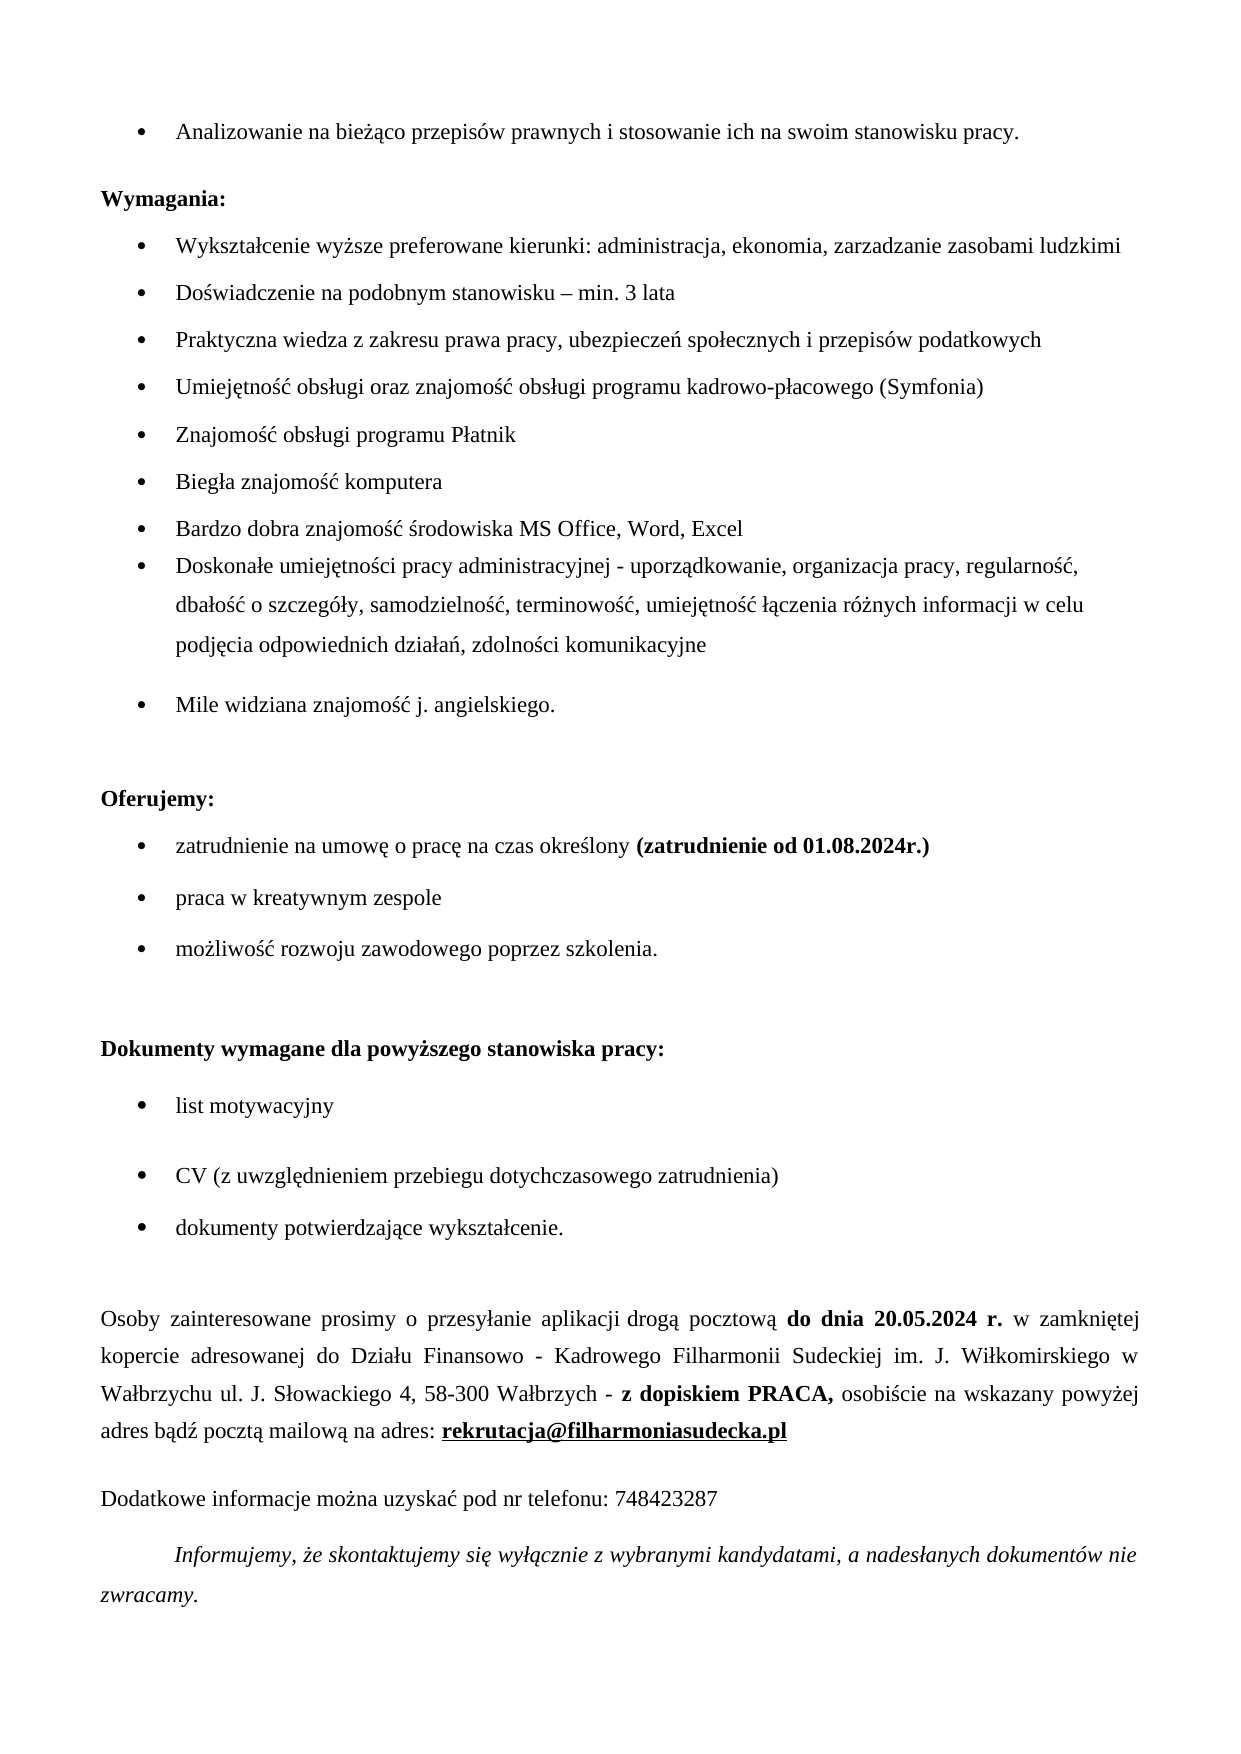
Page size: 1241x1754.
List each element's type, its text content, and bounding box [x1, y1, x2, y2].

list Znajomość obsługi programu Płatnik [138, 421, 1140, 447]
list możliwość rozwoju zawodowego poprzez szkolenia. [138, 935, 1140, 961]
list Doskonałe umiejętności pracy administracyjnej - uporządkowanie, organizacja pracy, regularność, dbałość o szczegóły, samodzielność, terminowość, umiejętność łączenia różnych informacji w celu podjęcia odpowiednich działań, zdolności komunikacyjne [138, 552, 1140, 657]
text Informujemy, że skontaktujemy się wyłącznie z wybranymi kandydatami, a nadesłanych dokumentów nie zwracamy. [100, 1541, 1140, 1607]
list Analizowanie na bieżąco przepisów prawnych i stosowanie ich na swoim stanowisku pracy. [138, 118, 1140, 144]
list Wykształcenie wyższe preferowane kierunki: administracja, ekonomia, zarzadzanie zasobami ludzkimi [138, 232, 1140, 258]
text Osoby zainteresowane prosimy o przesyłanie aplikacji drogą pocztową do dnia 20.05.2024 r. w zamkniętej kopercie adresowanej do Działu Finansowo - Kadrowego Filharmonii Sudeckiej im. J. Wiłkomirskiego w Wałbrzychu ul. J. Słowackiego 4, 58-300 Wałbrzych - z dopiskiem PRACA, osobiście na wskazany powyżej adres bądź pocztą mailową na adres: rekrutacja@filharmoniasudecka.pl [100, 1294, 1140, 1444]
list Praktyczna wiedza z zakresu prawa pracy, ubezpieczeń społecznych i przepisów podatkowych [138, 326, 1140, 353]
text Oferujemy: [100, 785, 1140, 812]
list Bardzo dobra znajomość środowiska MS Office, Word, Excel [138, 515, 1140, 541]
text Dodatkowe informacje można uzyskać pod nr telefonu: 748423287 [100, 1474, 1140, 1511]
text Wymagania: [100, 185, 1140, 211]
list list motywacyjny [138, 1092, 1140, 1118]
list Mile widziana znajomość j. angielskiego. [138, 691, 1140, 717]
list Biegła znajomość komputera [138, 468, 1140, 494]
list Doświadczenie na podobnym stanowisku – min. 3 lata [138, 279, 1140, 305]
list CV (z uwzględnieniem przebiegu dotychczasowego zatrudnienia) [138, 1162, 1140, 1189]
list Umiejętność obsługi oraz znajomość obsługi programu kadrowo-płacowego (Symfonia) [138, 373, 1140, 400]
list dokumenty potwierdzające wykształcenie. [138, 1213, 1140, 1240]
list praca w kreatywnym zespole [138, 884, 1140, 910]
text Dokumenty wymagane dla powyższego stanowiska pracy: [100, 1036, 1140, 1062]
list zatrudnienie na umowę o pracę na czas określony (zatrudnienie od 01.08.2024r.) [138, 833, 1140, 859]
